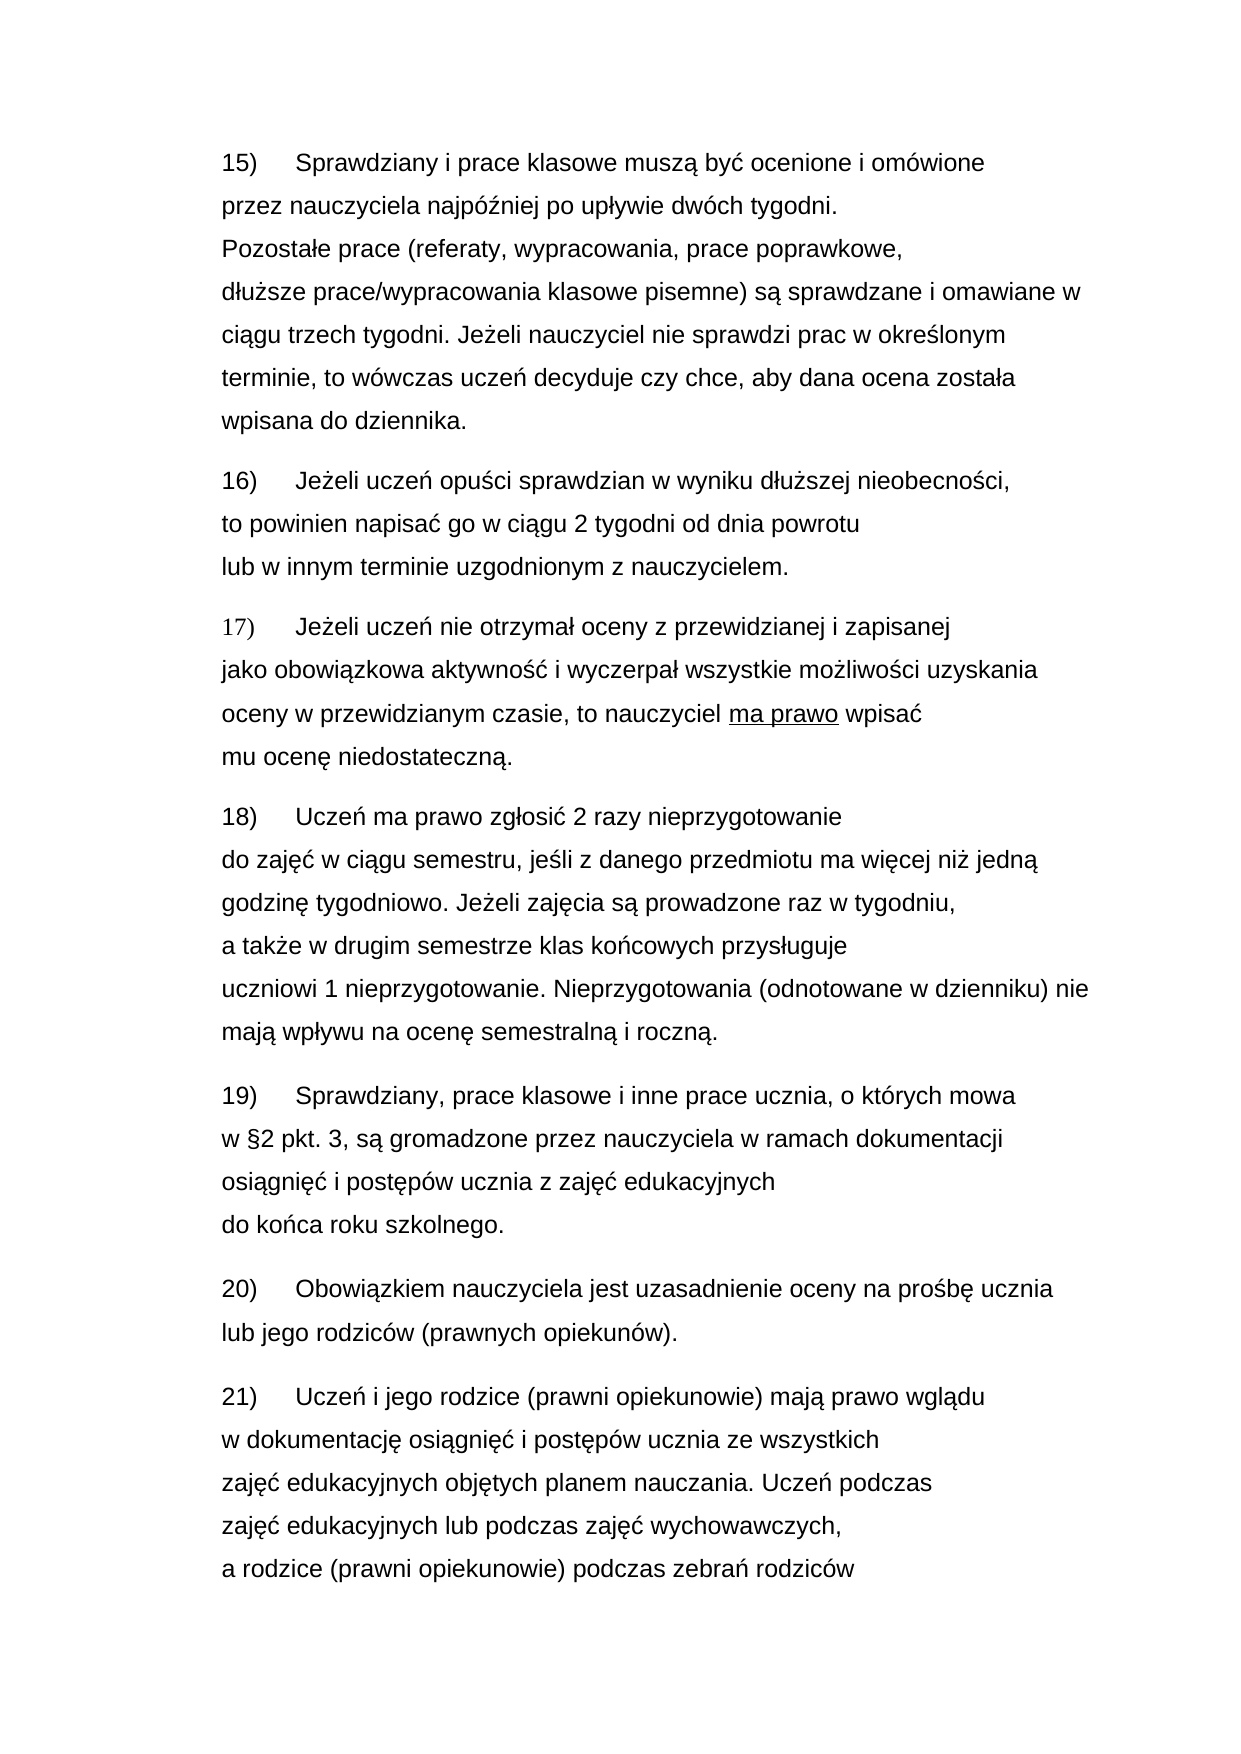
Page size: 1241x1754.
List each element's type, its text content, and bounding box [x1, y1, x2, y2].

list Jeżeli uczeń opuści sprawdzian w wyniku dłuższej nieobecności, to powinien napisać go w ciągu 2 tygodni od dnia powrotu lub w innym terminie uzgodnionym z nauczycielem. [221, 466, 1093, 581]
list Uczeń ma prawo zgłosić 2 razy nieprzygotowanie do zajęć w ciągu semestru, jeśli z danego przedmiotu ma więcej niż jedną godzinę tygodniowo. Jeżeli zajęcia są prowadzone raz w tygodniu, a także w drugim semestrze klas końcowych przysługuje uczniowi 1 nieprzygotowanie. Nieprzygotowania (odnotowane w dzienniku) nie mają wpływu na ocenę semestralną i roczną. [221, 801, 1093, 1046]
list Uczeń i jego rodzice (prawni opiekunowie) mają prawo wglądu w dokumentację osiągnięć i postępów ucznia ze wszystkich zajęć edukacyjnych objętych planem nauczania. Uczeń podczas zajęć edukacyjnych lub podczas zajęć wychowawczych, a rodzice (prawni opiekunowie) podczas zebrań rodziców [221, 1381, 1093, 1583]
list Jeżeli uczeń nie otrzymał oceny z przewidzianej i zapisanej jako obowiązkowa aktywność i wyczerpał wszystkie możliwości uzyskania oceny w przewidzianym czasie, to nauczyciel ma prawo wpisać mu ocenę niedostateczną. [221, 612, 1093, 770]
list Obowiązkiem nauczyciela jest uzasadnienie oceny na prośbę ucznia lub jego rodziców (prawnych opiekunów). [221, 1274, 1093, 1346]
list Sprawdziany i prace klasowe muszą być ocenione i omówione przez nauczyciela najpóźniej po upływie dwóch tygodni. Pozostałe prace (referaty, wypracowania, prace poprawkowe, dłuższe prace/wypracowania klasowe pisemne) są sprawdzane i omawiane w ciągu trzech tygodni. Jeżeli nauczyciel nie sprawdzi prac w określonym terminie, to wówczas uczeń decyduje czy chce, aby dana ocena została wpisana do dziennika. [221, 148, 1093, 435]
list Sprawdziany, prace klasowe i inne prace ucznia, o których mowa w §2 pkt. 3, są gromadzone przez nauczyciela w ramach dokumentacji osiągnięć i postępów ucznia z zajęć edukacyjnych do końca roku szkolnego. [221, 1081, 1093, 1239]
